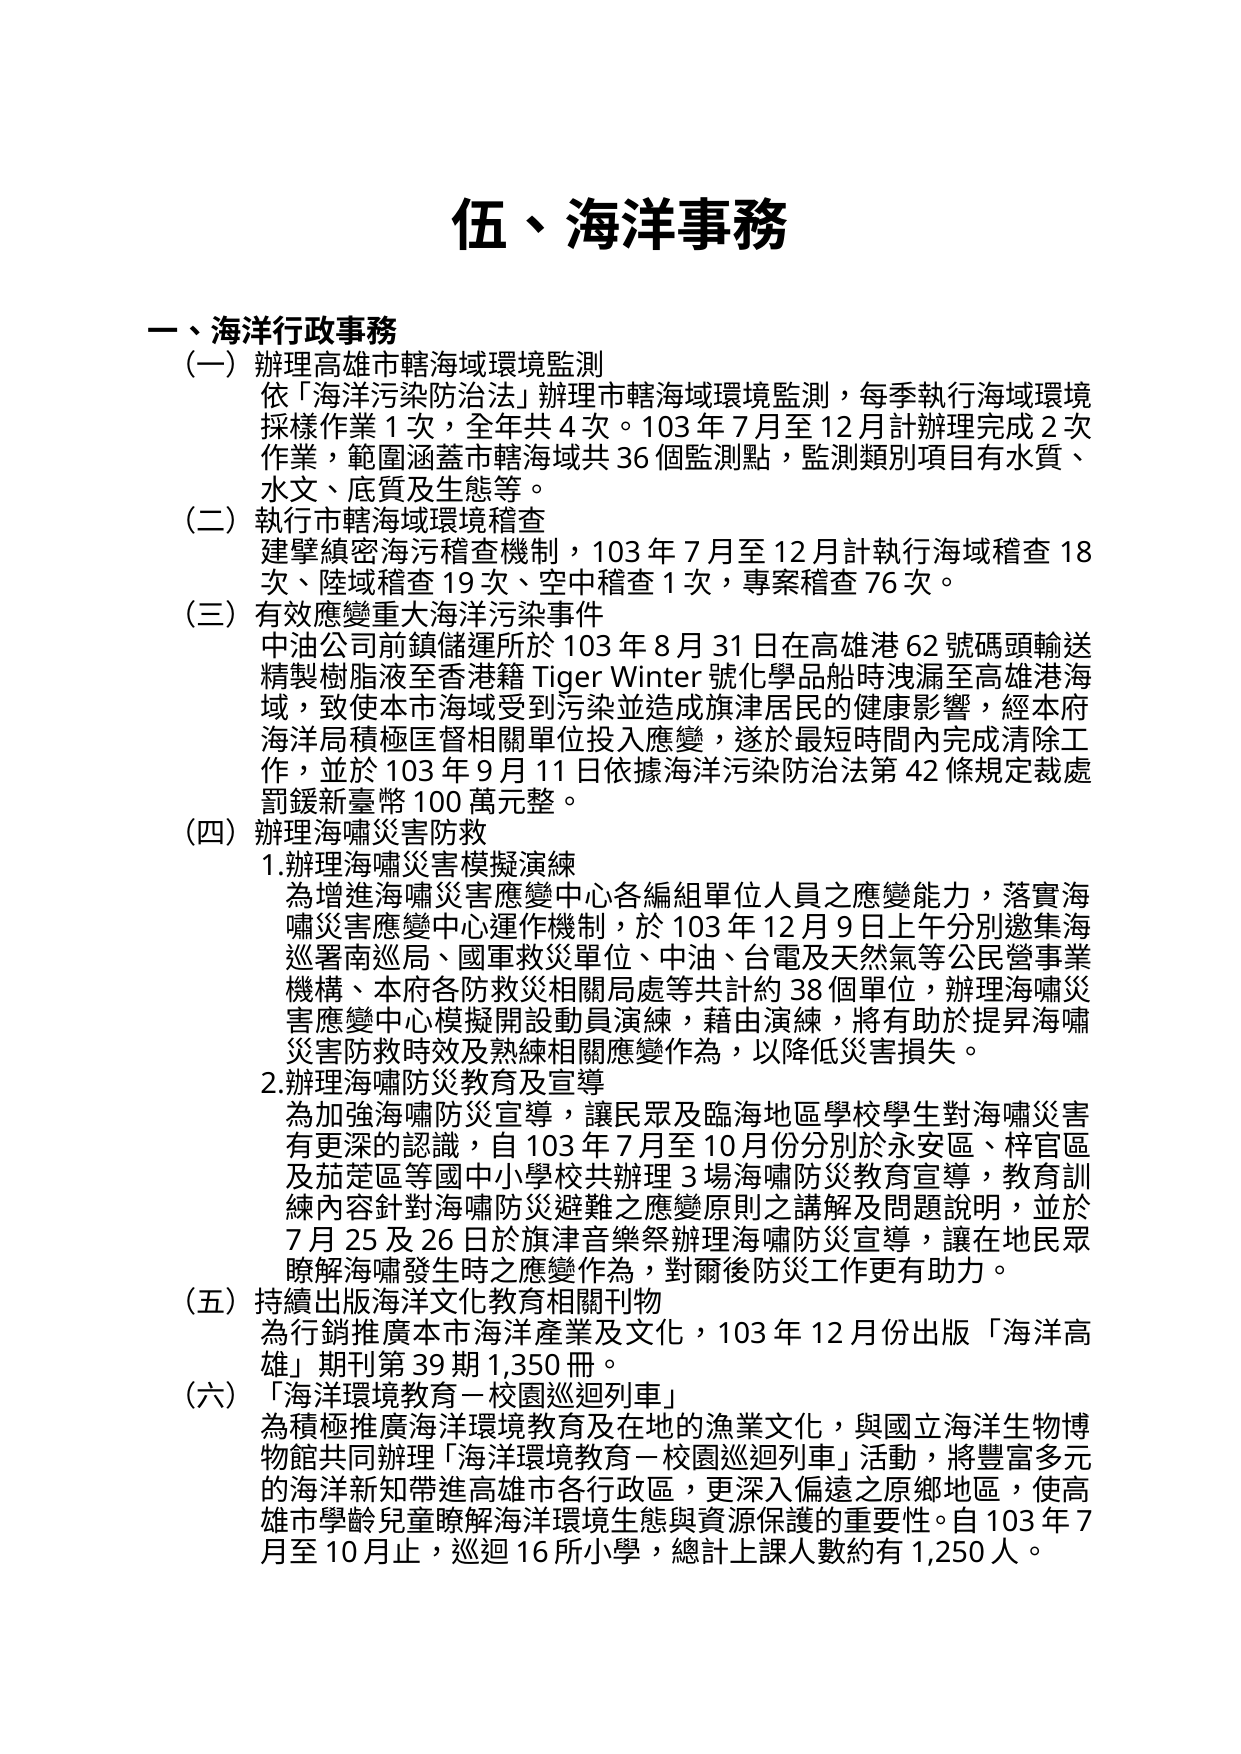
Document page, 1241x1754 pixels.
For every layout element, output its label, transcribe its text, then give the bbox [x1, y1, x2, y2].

text 伍、海洋事務 [148, 164, 1092, 277]
text （五）持續出版海洋文化教育相關刊物 [148, 1287, 1092, 1319]
text （六）「海洋環境教育－校園巡迴列車」 [148, 1381, 1092, 1412]
text 依「海洋污染防治法」辦理市轄海域環境監測，每季執行海域環境採樣作業1次，全年共4次。103年7月至12月計辦理完成2次作業，範圍涵蓋市轄海域共36個監測點，監測類別項目有水質、水文、底質及生態等。 [260, 381, 1092, 506]
text （一）辦理高雄市轄海域環境監測 [148, 350, 1092, 381]
text （二）執行市轄海域環境稽查 [148, 506, 1092, 537]
text 為積極推廣海洋環境教育及在地的漁業文化，與國立海洋生物博物館共同辦理「海洋環境教育－校園巡迴列車」活動，將豐富多元的海洋新知帶進高雄市各行政區，更深入偏遠之原鄉地區，使高雄市學齡兒童瞭解海洋環境生態與資源保護的重要性。自103年7月至10月止，巡迴16所小學，總計上課人數約有1,250人。 [260, 1412, 1092, 1569]
text （四）辦理海嘯災害防救 [148, 819, 1092, 850]
text 為加強海嘯防災宣導，讓民眾及臨海地區學校學生對海嘯災害有更深的認識，自103年7月至10月份分別於永安區、梓官區及茄萣區等國中小學校共辦理3場海嘯防災教育宣導，教育訓練內容針對海嘯防災避難之應變原則之講解及問題說明，並於7月25及26日於旗津音樂祭辦理海嘯防災宣導，讓在地民眾瞭解海嘯發生時之應變作為，對爾後防災工作更有助力。 [285, 1100, 1092, 1287]
text 建擘縝密海污稽查機制，103年7月至12月計執行海域稽查18次、陸域稽查19次、空中稽查1次，專案稽查76次。 [260, 537, 1092, 600]
text 為行銷推廣本市海洋產業及文化，103年12月份出版「海洋高雄」期刊第39期1,350冊。 [260, 1319, 1092, 1381]
text 中油公司前鎮儲運所於103年8月31日在高雄港62號碼頭輸送精製樹脂液至香港籍Tiger Winter號化學品船時洩漏至高雄港海域，致使本市海域受到污染並造成旗津居民的健康影響，經本府海洋局積極匡督相關單位投入應變，遂於最短時間內完成清除工作，並於103年9月11日依據海洋污染防治法第42條規定裁處罰鍰新臺幣100萬元整。 [260, 631, 1092, 819]
text 為增進海嘯災害應變中心各編組單位人員之應變能力，落實海嘯災害應變中心運作機制，於103年12月9日上午分別邀集海巡署南巡局、國軍救災單位、中油、台電及天然氣等公民營事業機構、本府各防救災相關局處等共計約38個單位，辦理海嘯災害應變中心模擬開設動員演練，藉由演練，將有助於提昇海嘯災害防救時效及熟練相關應變作為，以降低災害損失。 [285, 881, 1092, 1069]
text （三）有效應變重大海洋污染事件 [148, 600, 1092, 631]
text 1.辦理海嘯災害模擬演練 [260, 850, 1092, 881]
text 2.辦理海嘯防災教育及宣導 [260, 1069, 1092, 1100]
text 一、海洋行政事務 [148, 314, 1092, 350]
